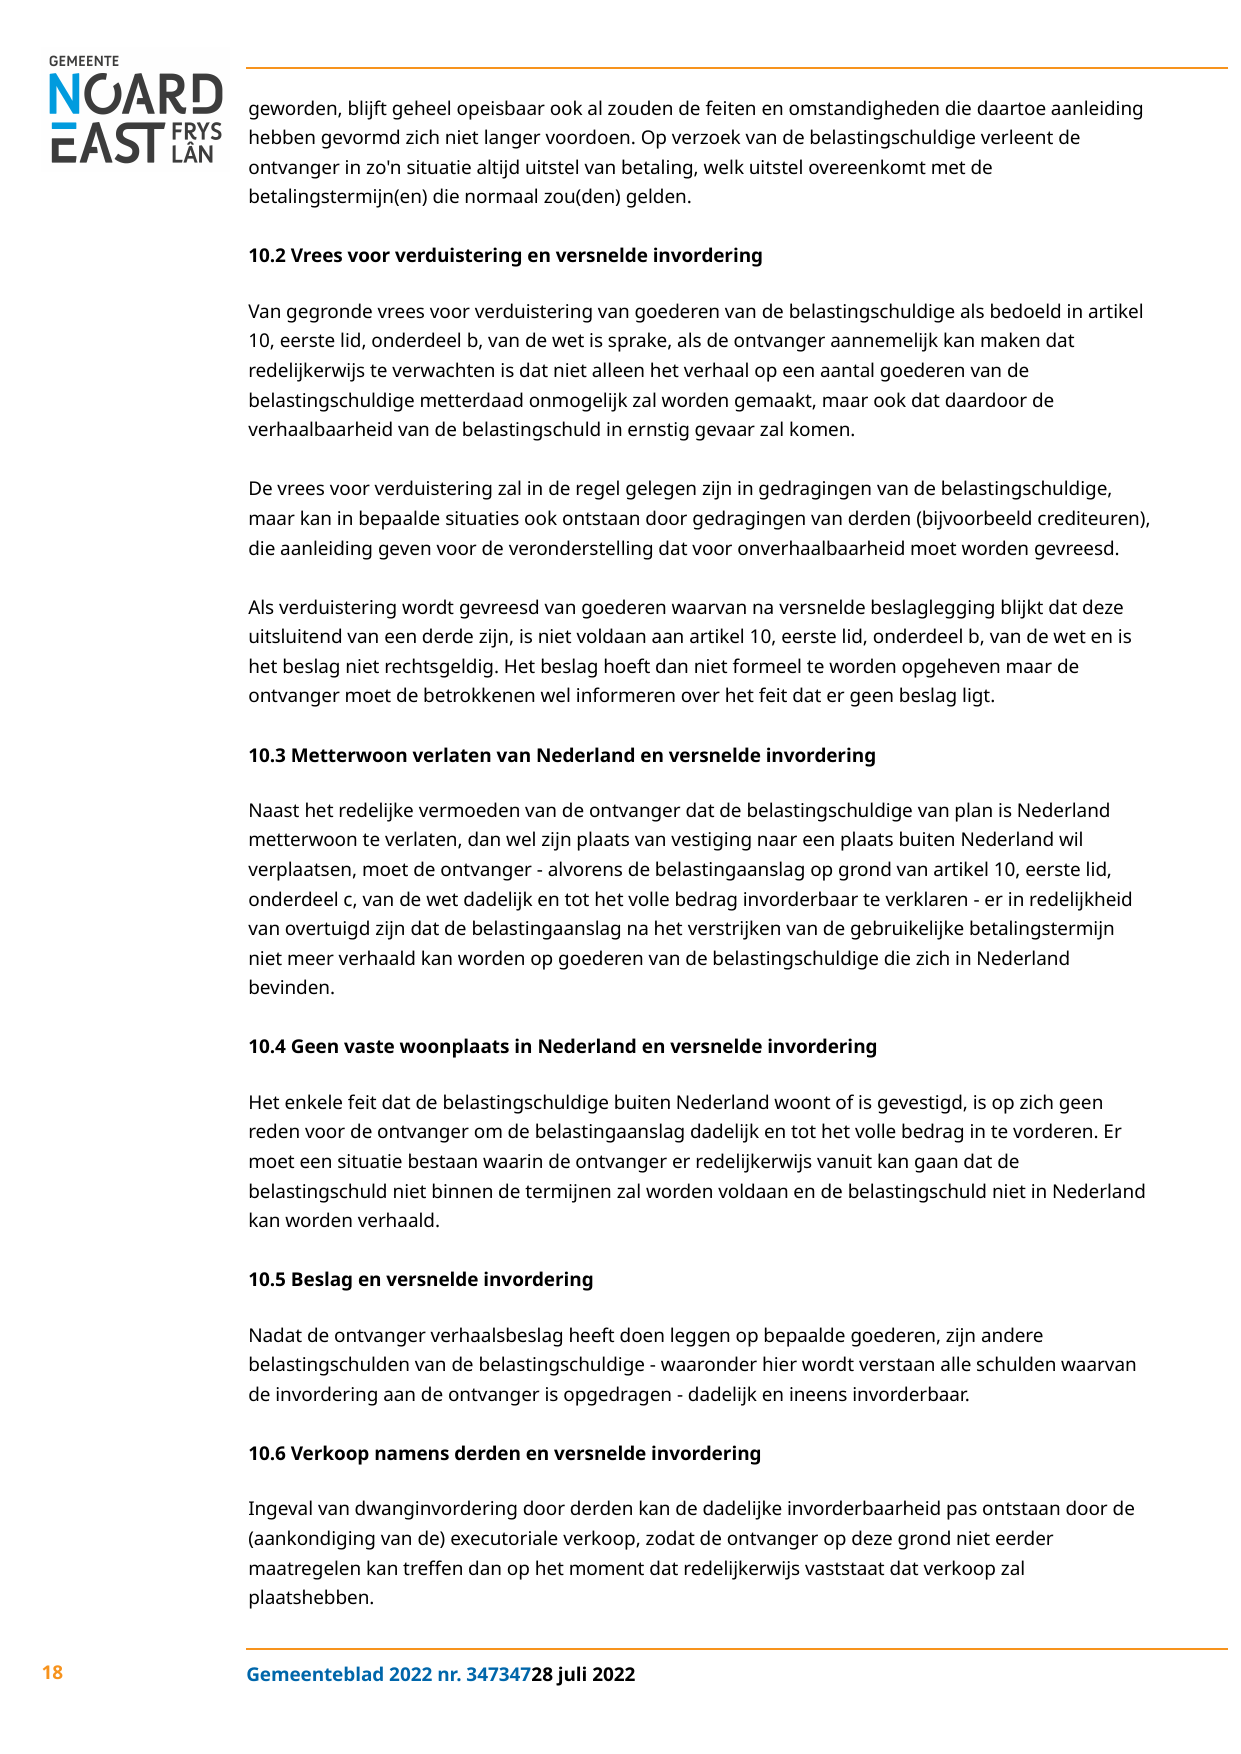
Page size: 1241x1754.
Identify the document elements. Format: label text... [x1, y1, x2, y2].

text Naast het redelijke vermoeden van de ontvanger dat de belastingschuldige van plan is Nederland metterwoon te verlaten, dan wel zijn plaats van vestiging naar een plaats buiten Nederland wil verplaatsen, moet de ontvanger - alvorens de belastingaanslag op grond van artikel 10, eerste lid, onderdeel c, van de wet dadelijk en tot het volle bedrag invorderbaar te verklaren - er in redelijkheid van overtuigd zijn dat de belastingaanslag na het verstrijken van de gebruikelijke betalingstermijn niet meer verhaald kan worden op goederen van de belastingschuldige die zich in Nederland bevinden. [248, 797, 1152, 1000]
text Van gegronde vrees voor verduistering van goederen van de belastingschuldige als bedoeld in artikel 10, eerste lid, onderdeel b, van de wet is sprake, als de ontvanger aannemelijk kan maken dat redelijkerwijs te verwachten is dat niet alleen het verhaal op een aantal goederen van de belastingschuldige metterdaad onmogelijk zal worden gemaakt, maar ook dat daardoor de verhaalbaarheid van de belastingschuld in ernstig gevaar zal komen. [248, 298, 1152, 442]
picture [41, 47, 231, 172]
text Ingeval van dwanginvordering door derden kan de dadelijke invorderbaarheid pas ontstaan door de (aankondiging van de) executoriale verkoop, zodat de ontvanger op deze grond niet eerder maatregelen kan treffen dan op het moment dat redelijkerwijs vaststaat dat verkoop zal plaatshebben. [248, 1496, 1152, 1610]
text geworden, blijft geheel opeisbaar ook al zouden de feiten en omstandigheden die daartoe aanleiding hebben gevormd zich niet langer voordoen. Op verzoek van de belastingschuldige verleent de ontvanger in zo'n situatie altijd uitstel van betaling, welk uitstel overeenkomt met de betalingstermijn(en) die normaal zou(den) gelden. [248, 95, 1152, 209]
text 10.3 Metterwoon verlaten van Nederland en versnelde invordering [248, 742, 1152, 767]
text 10.5 Beslag en versnelde invordering [248, 1267, 1152, 1292]
text Het enkele feit dat de belastingschuldige buiten Nederland woont of is gevestigd, is op zich geen reden voor de ontvanger om de belastingaanslag dadelijk en tot het volle bedrag in te vorderen. Er moet een situatie bestaan waarin de ontvanger er redelijkerwijs vanuit kan gaan dat de belastingschuld niet binnen de termijnen zal worden voldaan en de belastingschuld niet in Nederland kan worden verhaald. [248, 1089, 1152, 1233]
text Nadat de ontvanger verhaalsbeslag heeft doen leggen op bepaalde goederen, zijn andere belastingschulden van de belastingschuldige - waaronder hier wordt verstaan alle schulden waarvan de invordering aan de ontvanger is opgedragen - dadelijk en ineens invorderbaar. [248, 1322, 1152, 1407]
text 10.4 Geen vaste woonplaats in Nederland en versnelde invordering [248, 1034, 1152, 1059]
text 10.2 Vrees voor verduistering en versnelde invordering [248, 243, 1152, 268]
text Als verduistering wordt gevreesd van goederen waarvan na versnelde beslaglegging blijkt dat deze uitsluitend van een derde zijn, is niet voldaan aan artikel 10, eerste lid, onderdeel b, van de wet en is het beslag niet rechtsgeldig. Het beslag hoeft dan niet formeel te worden opgeheven maar de ontvanger moet de betrokkenen wel informeren over het feit dat er geen beslag ligt. [248, 594, 1152, 708]
text 10.6 Verkoop namens derden en versnelde invordering [248, 1440, 1152, 1466]
text De vrees voor verduistering zal in de regel gelegen zijn in gedragingen van de belastingschuldige, maar kan in bepaalde situaties ook ontstaan door gedragingen van derden (bijvoorbeeld crediteuren), die aanleiding geven voor de veronderstelling dat voor onverhaalbaarheid moet worden gevreesd. [248, 476, 1152, 560]
